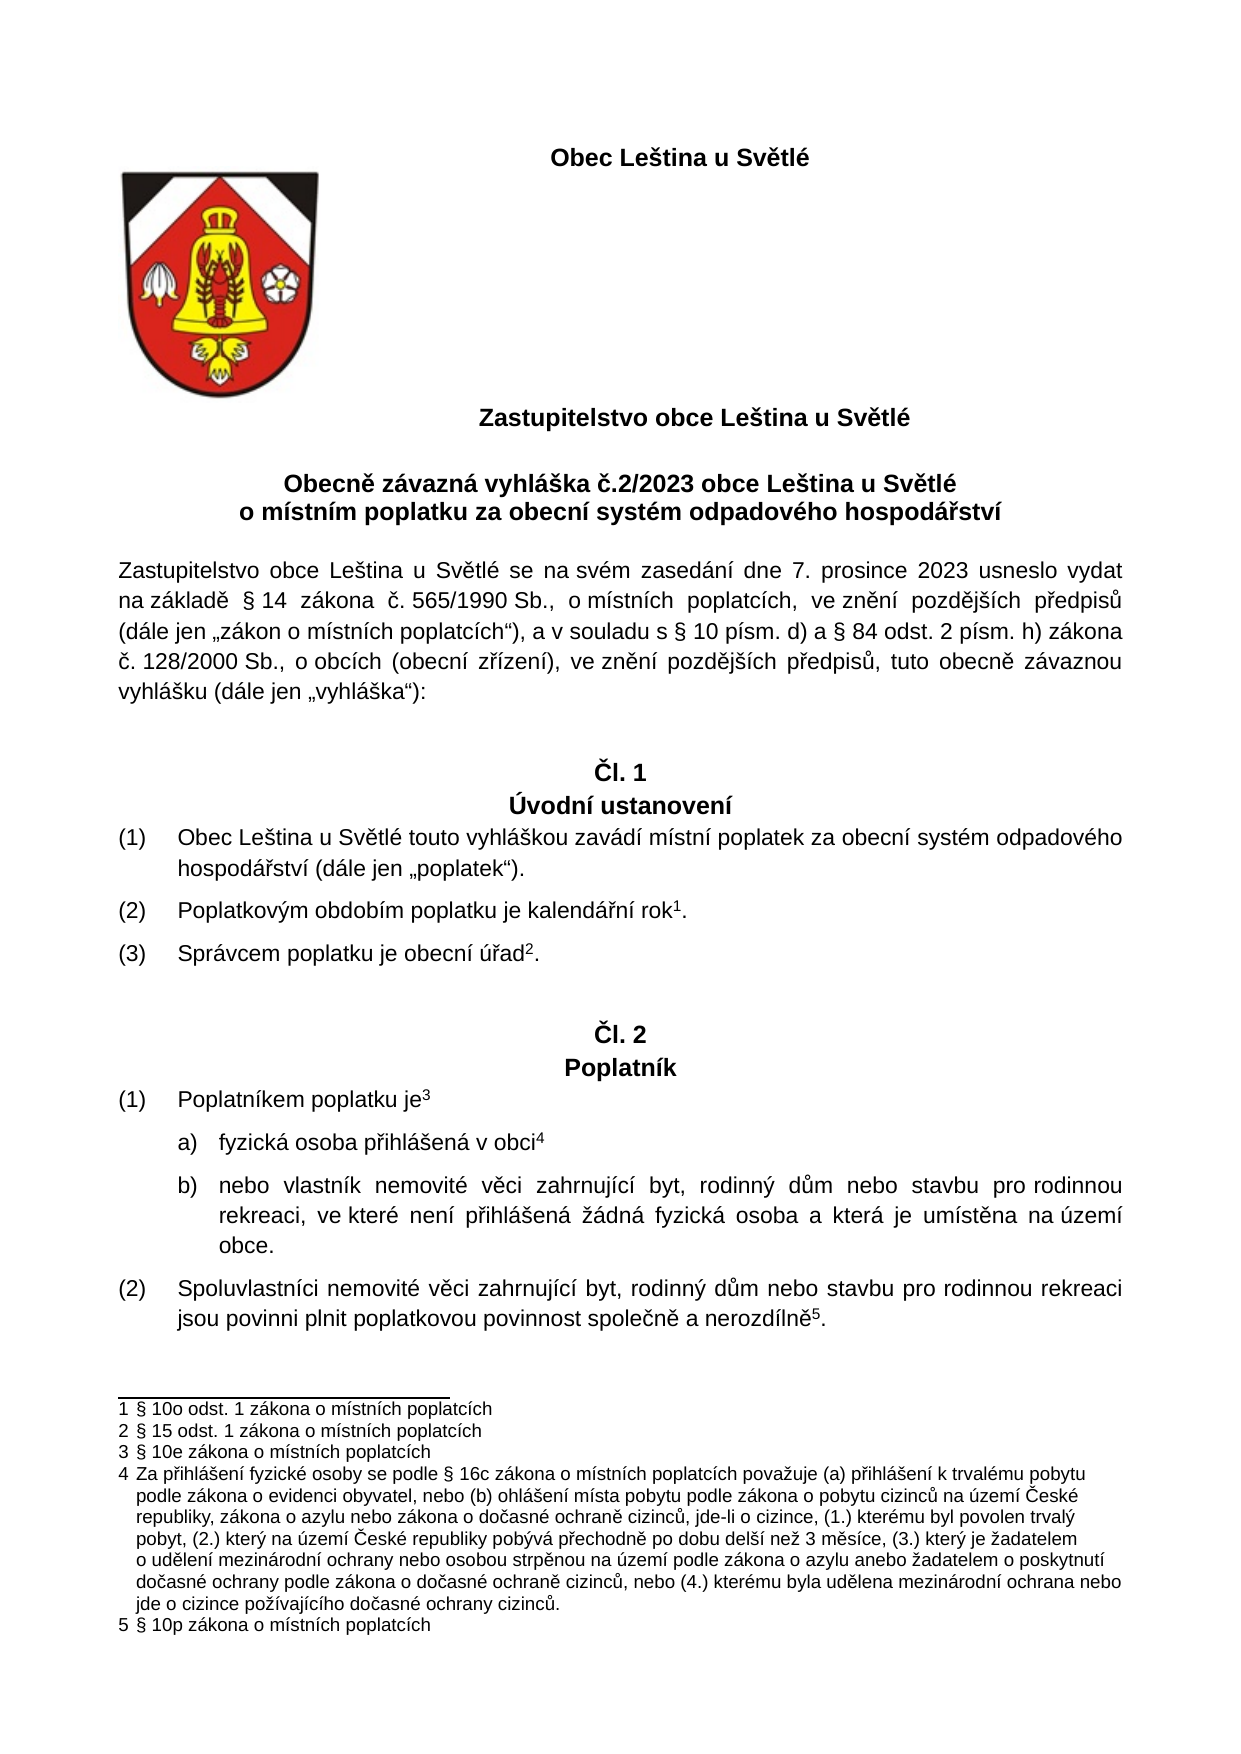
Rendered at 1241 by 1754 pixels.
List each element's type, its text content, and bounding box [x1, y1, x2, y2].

list § 10p zákona o místních poplatcích [118, 1614, 1122, 1635]
text Zastupitelstvo obce Leština u Světlé se na svém zasedání dne 7. prosince 2023 usneslo vydat na základě § 14 zákona č. 565/1990 Sb., o místních poplatcích, ve znění pozdějších předpisů (dále jen „zákon o místních poplatcích“), a v souladu s § 10 písm. d) a § 84 odst. 2 písm. h) zákona č. 128/2000 Sb., o obcích (obecní zřízení), ve znění pozdějších předpisů, tuto obecně závaznou vyhlášku (dále jen „vyhláška“): [118, 557, 1122, 704]
list § 10o odst. 1 zákona o místních poplatcích [118, 1398, 1122, 1420]
list § 10e zákona o místních poplatcích [118, 1441, 1122, 1463]
subtitle Čl. 1 Úvodní ustanovení [118, 758, 1122, 820]
subtitle Čl. 2 Poplatník [118, 1020, 1122, 1082]
list Spoluvlastníci nemovité věci zahrnující byt, rodinný dům nebo stavbu pro rodinnou rekreaci jsou povinni plnit poplatkovou povinnost společně a nerozdílně. [118, 1275, 1122, 1331]
subtitle Obecně závazná vyhláška č.2/2023 obce Leština u Světlé o místním poplatku za obecní systém odpadového hospodářství [118, 468, 1122, 526]
list fyzická osoba přihlášená v obci [177, 1129, 1122, 1155]
text Obec Leština u Světlé Zastupitelstvo obce Leština u Světlé [118, 143, 1122, 431]
list nebo vlastník nemovité věci zahrnující byt, rodinný dům nebo stavbu pro rodinnou rekreaci, ve které není přihlášená žádná fyzická osoba a která je umístěna na území obce. [177, 1172, 1122, 1258]
list Poplatníkem poplatku je [118, 1086, 1122, 1113]
list Obec Leština u Světlé touto vyhláškou zavádí místní poplatek za obecní systém odpadového hospodářství (dále jen „poplatek“). [118, 824, 1122, 881]
list § 15 odst. 1 zákona o místních poplatcích [118, 1420, 1122, 1441]
list Poplatkovým obdobím poplatku je kalendářní rok. [118, 897, 1122, 924]
list Správcem poplatku je obecní úřad. [118, 940, 1122, 966]
list Za přihlášení fyzické osoby se podle § 16c zákona o místních poplatcích považuje (a) přihlášení k trvalému pobytu podle zákona o evidenci obyvatel, nebo (b) ohlášení místa pobytu podle zákona o pobytu cizinců na území České republiky, zákona o azylu nebo zákona o dočasné ochraně cizinců, jde-li o cizince, (1.) kterému byl povolen trvalý pobyt, (2.) který na území České republiky pobývá přechodně po dobu delší než 3 měsíce, (3.) který je žadatelem o udělení mezinárodní ochrany nebo osobou strpěnou na území podle zákona o azylu anebo žadatelem o poskytnutí dočasné ochrany podle zákona o dočasné ochraně cizinců, nebo (4.) kterému byla udělena mezinárodní ochrana nebo jde o cizince požívajícího dočasné ochrany cizinců. [118, 1463, 1122, 1614]
